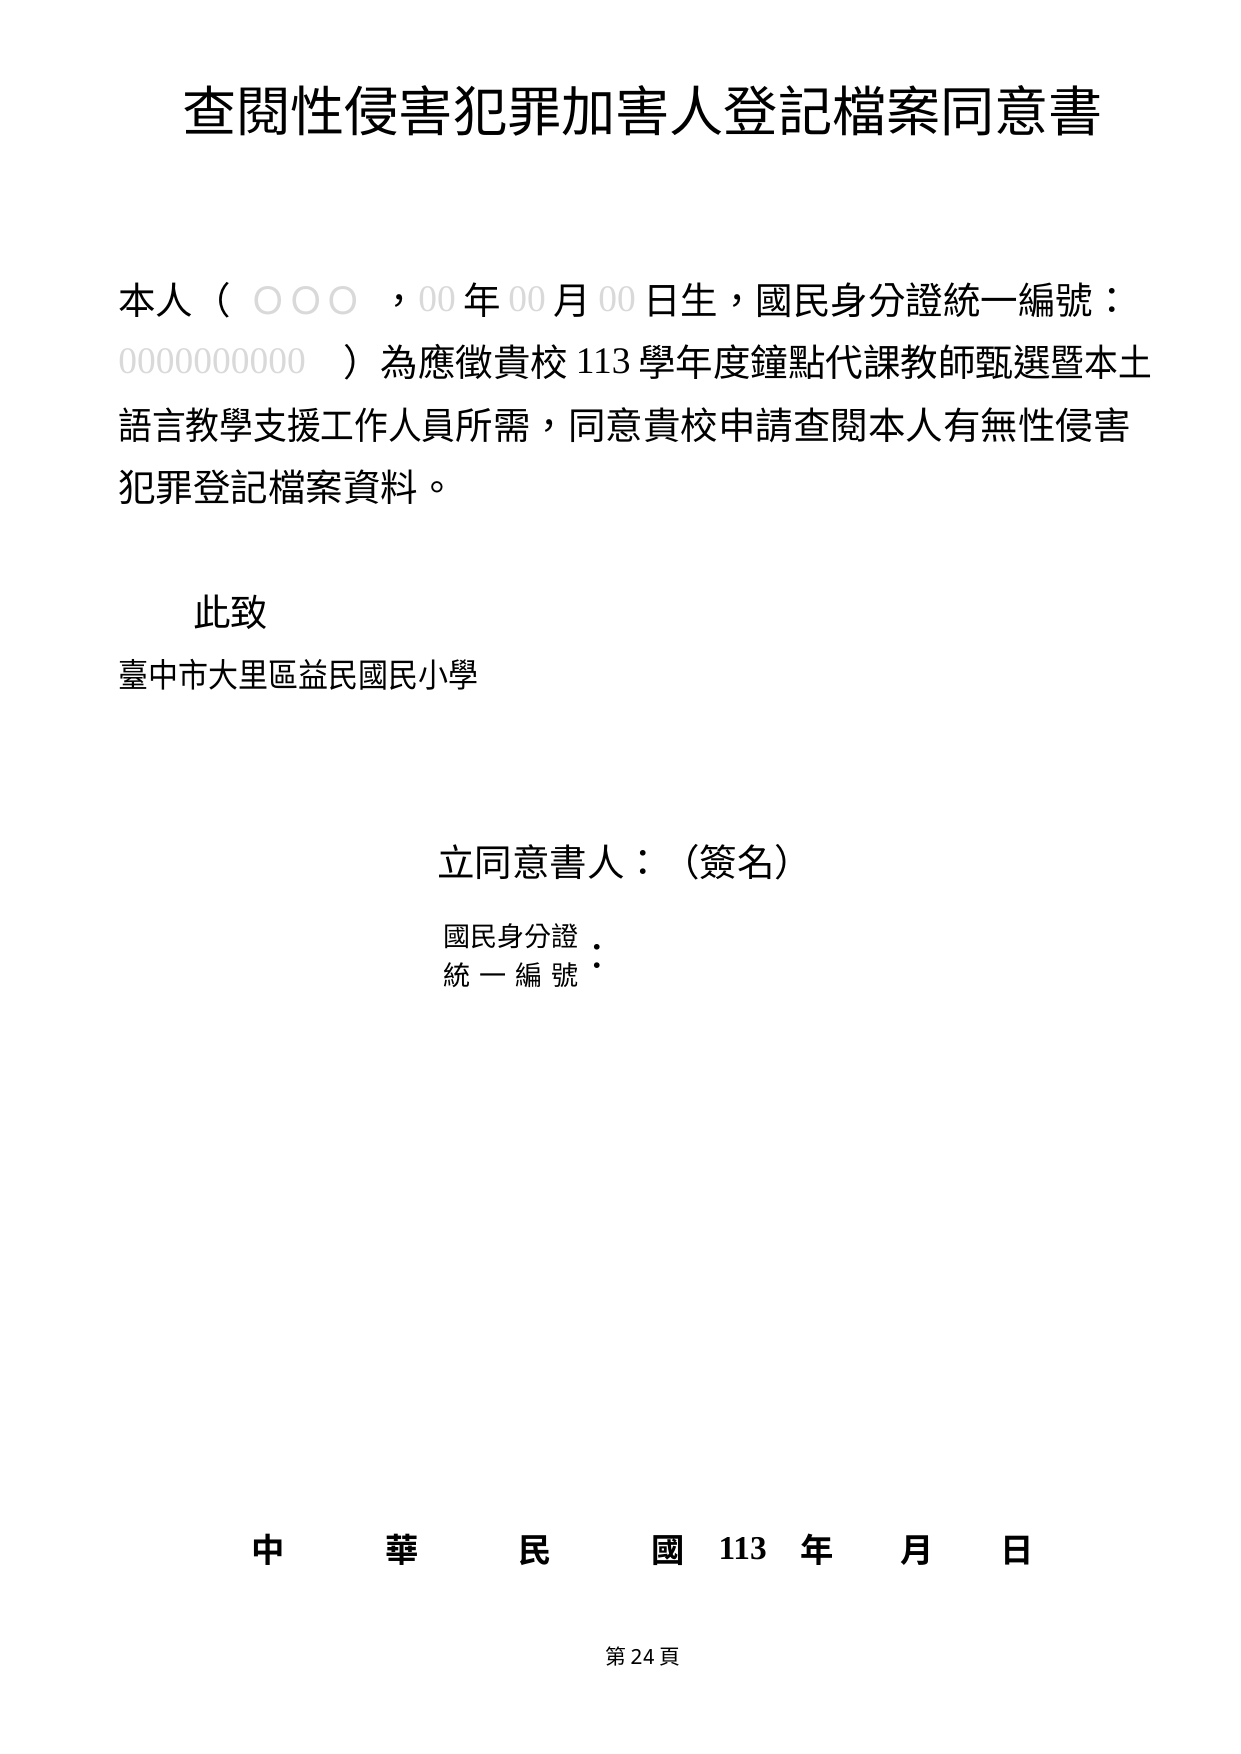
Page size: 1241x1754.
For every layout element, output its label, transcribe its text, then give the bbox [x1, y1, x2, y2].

text 本人（ ＯＯＯ ，00年00月00日生，國民身分證統一編號：0000000000 ）為應徵貴校113學年度鐘點代課教師甄選暨本土語言教學支援工作人員所需，同意貴校申請查閱本人有無性侵害犯罪登記檔案資料。 [118, 256, 1167, 506]
text 中 華 民 國 113 年 月 日 [118, 1506, 1167, 1568]
text 查閱性侵害犯罪加害人登記檔案同意書 [118, 68, 1167, 147]
text 立同意書人：（簽名） [118, 818, 1167, 881]
text 國民身分證統一編號： [118, 881, 1167, 1006]
text 臺中市大里區益民國民小學 [118, 631, 1167, 693]
text 此致 [118, 568, 1167, 631]
